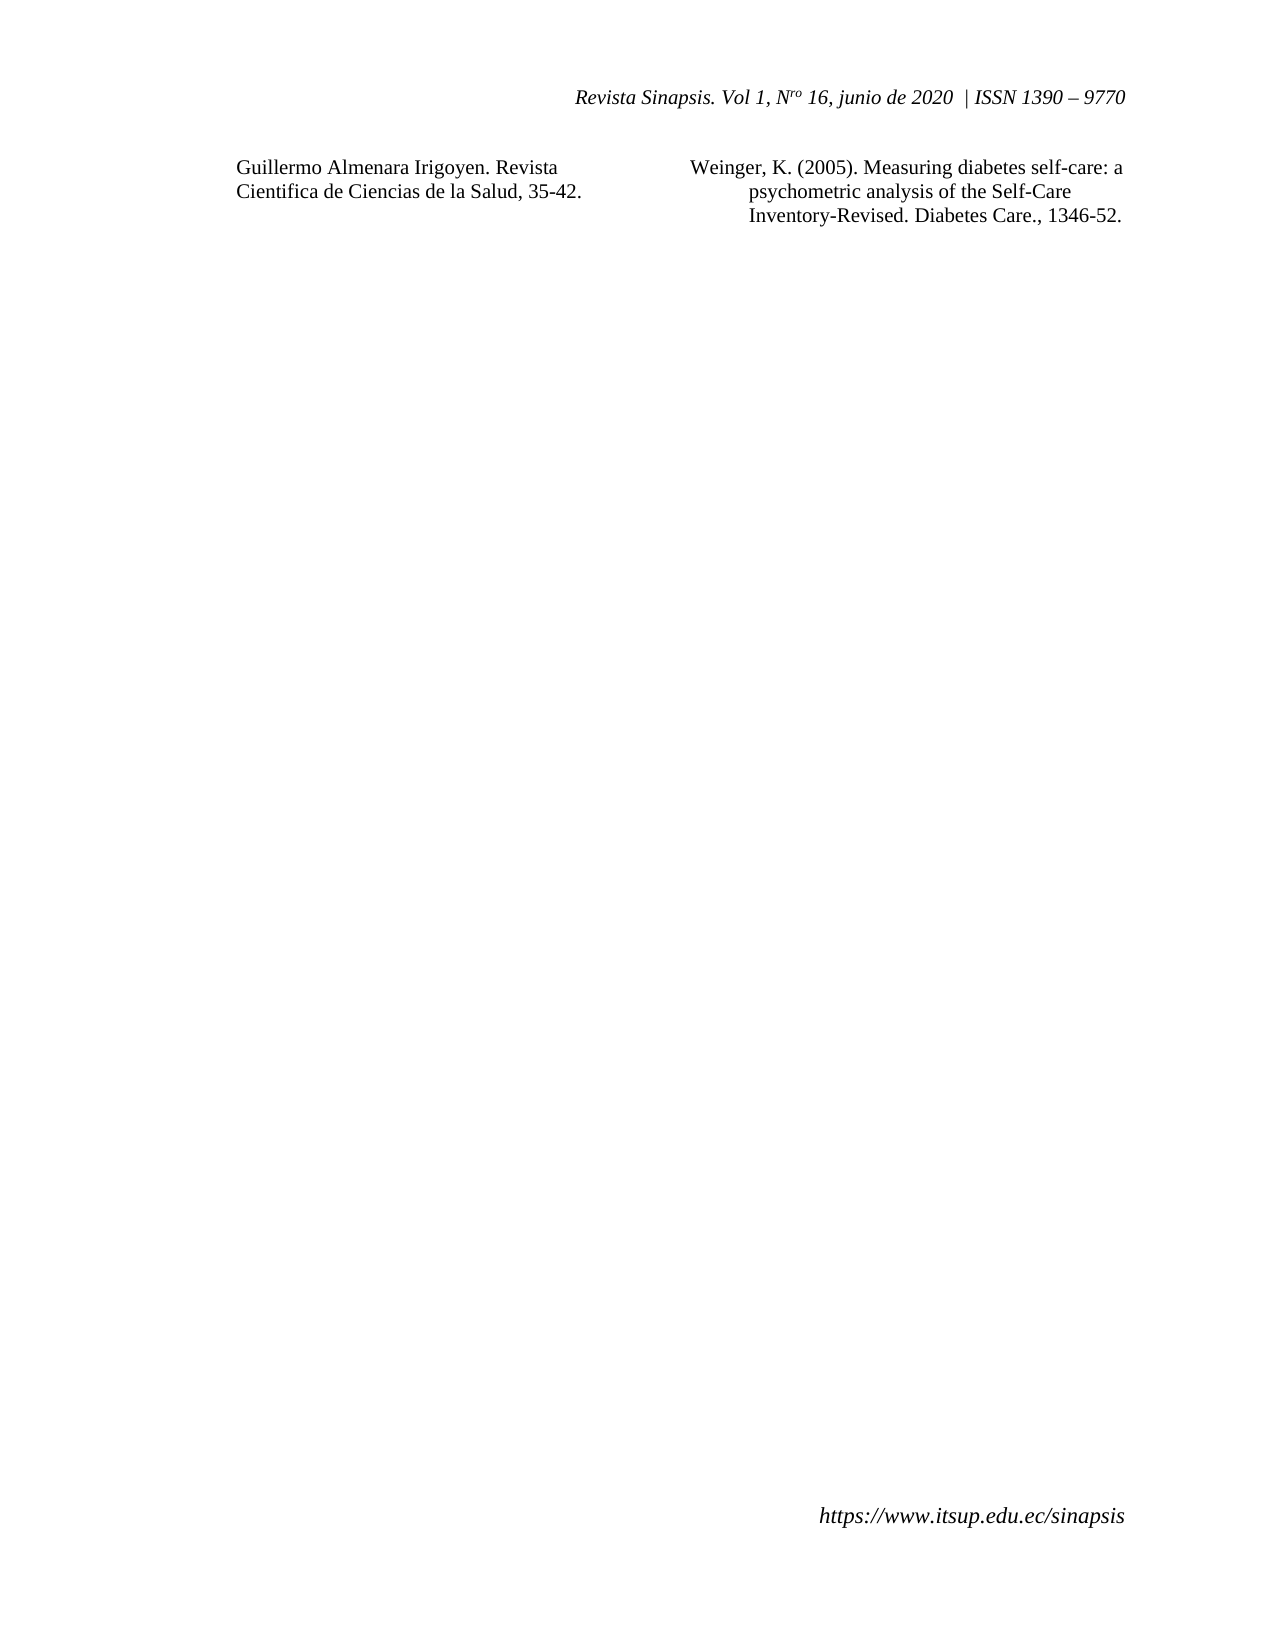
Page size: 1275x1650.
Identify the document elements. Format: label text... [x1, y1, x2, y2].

text Weinger, K. (2005). Measuring diabetes self-care: a psychometric analysis of the Self-Care Inventory-Revised. Diabetes Care., 1346-52. [690, 155, 1127, 227]
text Guillermo Almenara Irigoyen. Revista Cientifica de Ciencias de la Salud, 35-42. [177, 155, 615, 203]
